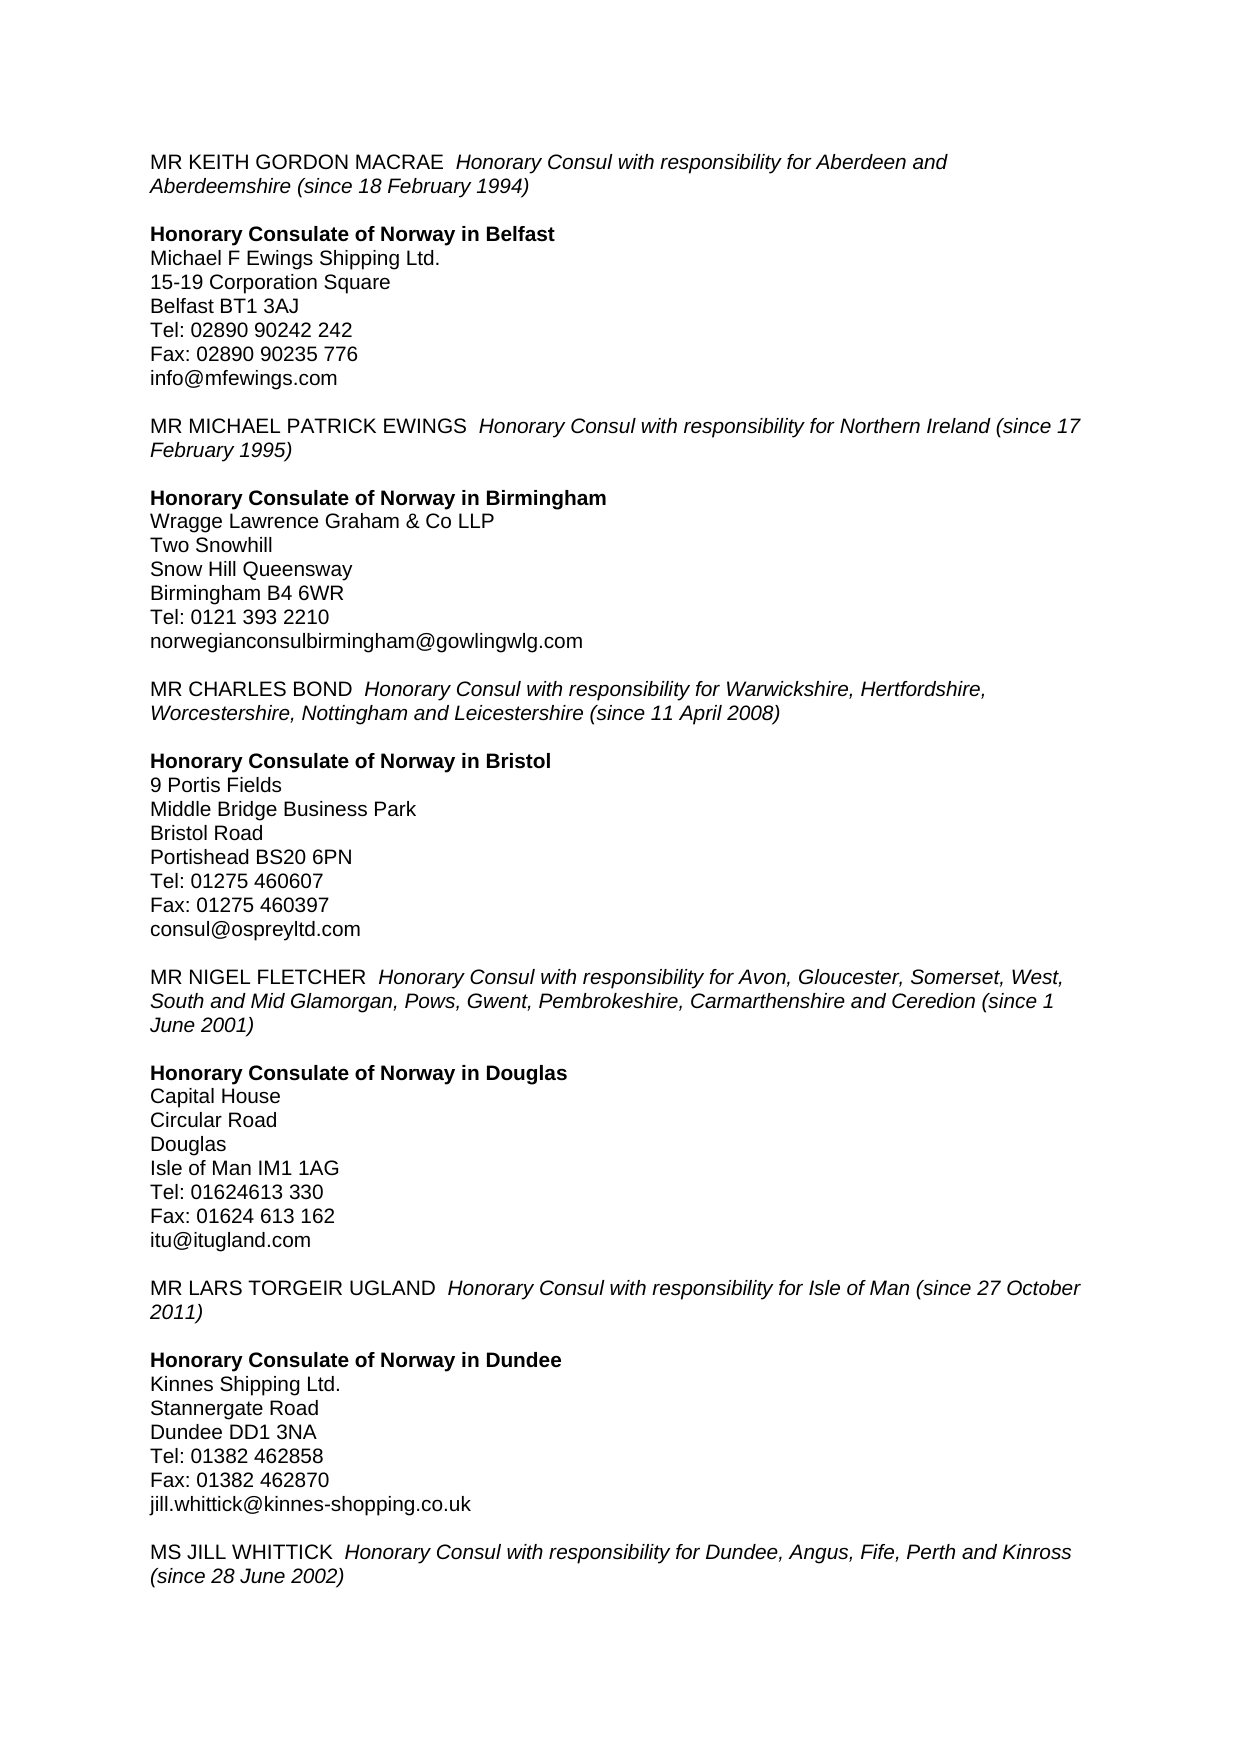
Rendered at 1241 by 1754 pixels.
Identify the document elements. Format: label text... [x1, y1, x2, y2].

text Tel: 02890 90242 242 [150, 318, 1090, 342]
text Honorary Consulate of Norway in Belfast [150, 222, 1090, 246]
text Douglas [150, 1132, 1090, 1156]
text Portishead BS20 6PN [150, 845, 1090, 869]
text Tel: 0121 393 2210 [150, 605, 1090, 629]
text Belfast BT1 3AJ [150, 294, 1090, 318]
text MR MICHAEL PATRICK EWINGS Honorary Consul with responsibility for Northern Ireland (since 17 February 1995) [150, 413, 1090, 461]
text 9 Portis Fields [150, 773, 1090, 797]
text Fax: 01624 613 162 [150, 1204, 1090, 1228]
text Two Snowhill [150, 533, 1090, 557]
text Tel: 01275 460607 [150, 869, 1090, 893]
text Bristol Road [150, 821, 1090, 845]
text Middle Bridge Business Park [150, 797, 1090, 821]
text Kinnes Shipping Ltd. [150, 1372, 1090, 1396]
text MR CHARLES BOND Honorary Consul with responsibility for Warwickshire, Hertfordshire, Worcestershire, Nottingham and Leicestershire (since 11 April 2008) [150, 677, 1090, 725]
text MR KEITH GORDON MACRAE Honorary Consul with responsibility for Aberdeen and Aberdeemshire (since 18 February 1994) [150, 150, 1090, 198]
text Dundee DD1 3NA [150, 1420, 1090, 1444]
text itu@itugland.com [150, 1228, 1090, 1252]
text Capital House [150, 1084, 1090, 1108]
text Circular Road [150, 1108, 1090, 1132]
text MR NIGEL FLETCHER Honorary Consul with responsibility for Avon, Gloucester, Somerset, West, South and Mid Glamorgan, Pows, Gwent, Pembrokeshire, Carmarthenshire and Ceredion (since 1 June 2001) [150, 964, 1090, 1036]
text Michael F Ewings Shipping Ltd. [150, 246, 1090, 270]
text jill.whittick@kinnes-shopping.co.uk [150, 1492, 1090, 1516]
text norwegianconsulbirmingham@gowlingwlg.com [150, 629, 1090, 653]
text Snow Hill Queensway [150, 557, 1090, 581]
text Isle of Man IM1 1AG [150, 1156, 1090, 1180]
text Birmingham B4 6WR [150, 581, 1090, 605]
text Tel: 01624613 330 [150, 1180, 1090, 1204]
text MS JILL WHITTICK Honorary Consul with responsibility for Dundee, Angus, Fife, Perth and Kinross (since 28 June 2002) [150, 1539, 1090, 1587]
text Honorary Consulate of Norway in Douglas [150, 1060, 1090, 1084]
text Honorary Consulate of Norway in Bristol [150, 749, 1090, 773]
text info@mfewings.com [150, 366, 1090, 389]
text Honorary Consulate of Norway in Birmingham [150, 485, 1090, 509]
text MR LARS TORGEIR UGLAND Honorary Consul with responsibility for Isle of Man (since 27 October 2011) [150, 1276, 1090, 1324]
text 15-19 Corporation Square [150, 270, 1090, 294]
text Stannergate Road [150, 1396, 1090, 1420]
text Tel: 01382 462858 [150, 1444, 1090, 1468]
text Fax: 01275 460397 [150, 893, 1090, 917]
text Honorary Consulate of Norway in Dundee [150, 1348, 1090, 1372]
text Fax: 01382 462870 [150, 1468, 1090, 1492]
text consul@ospreyltd.com [150, 917, 1090, 941]
text Wragge Lawrence Graham & Co LLP [150, 509, 1090, 533]
text Fax: 02890 90235 776 [150, 342, 1090, 366]
